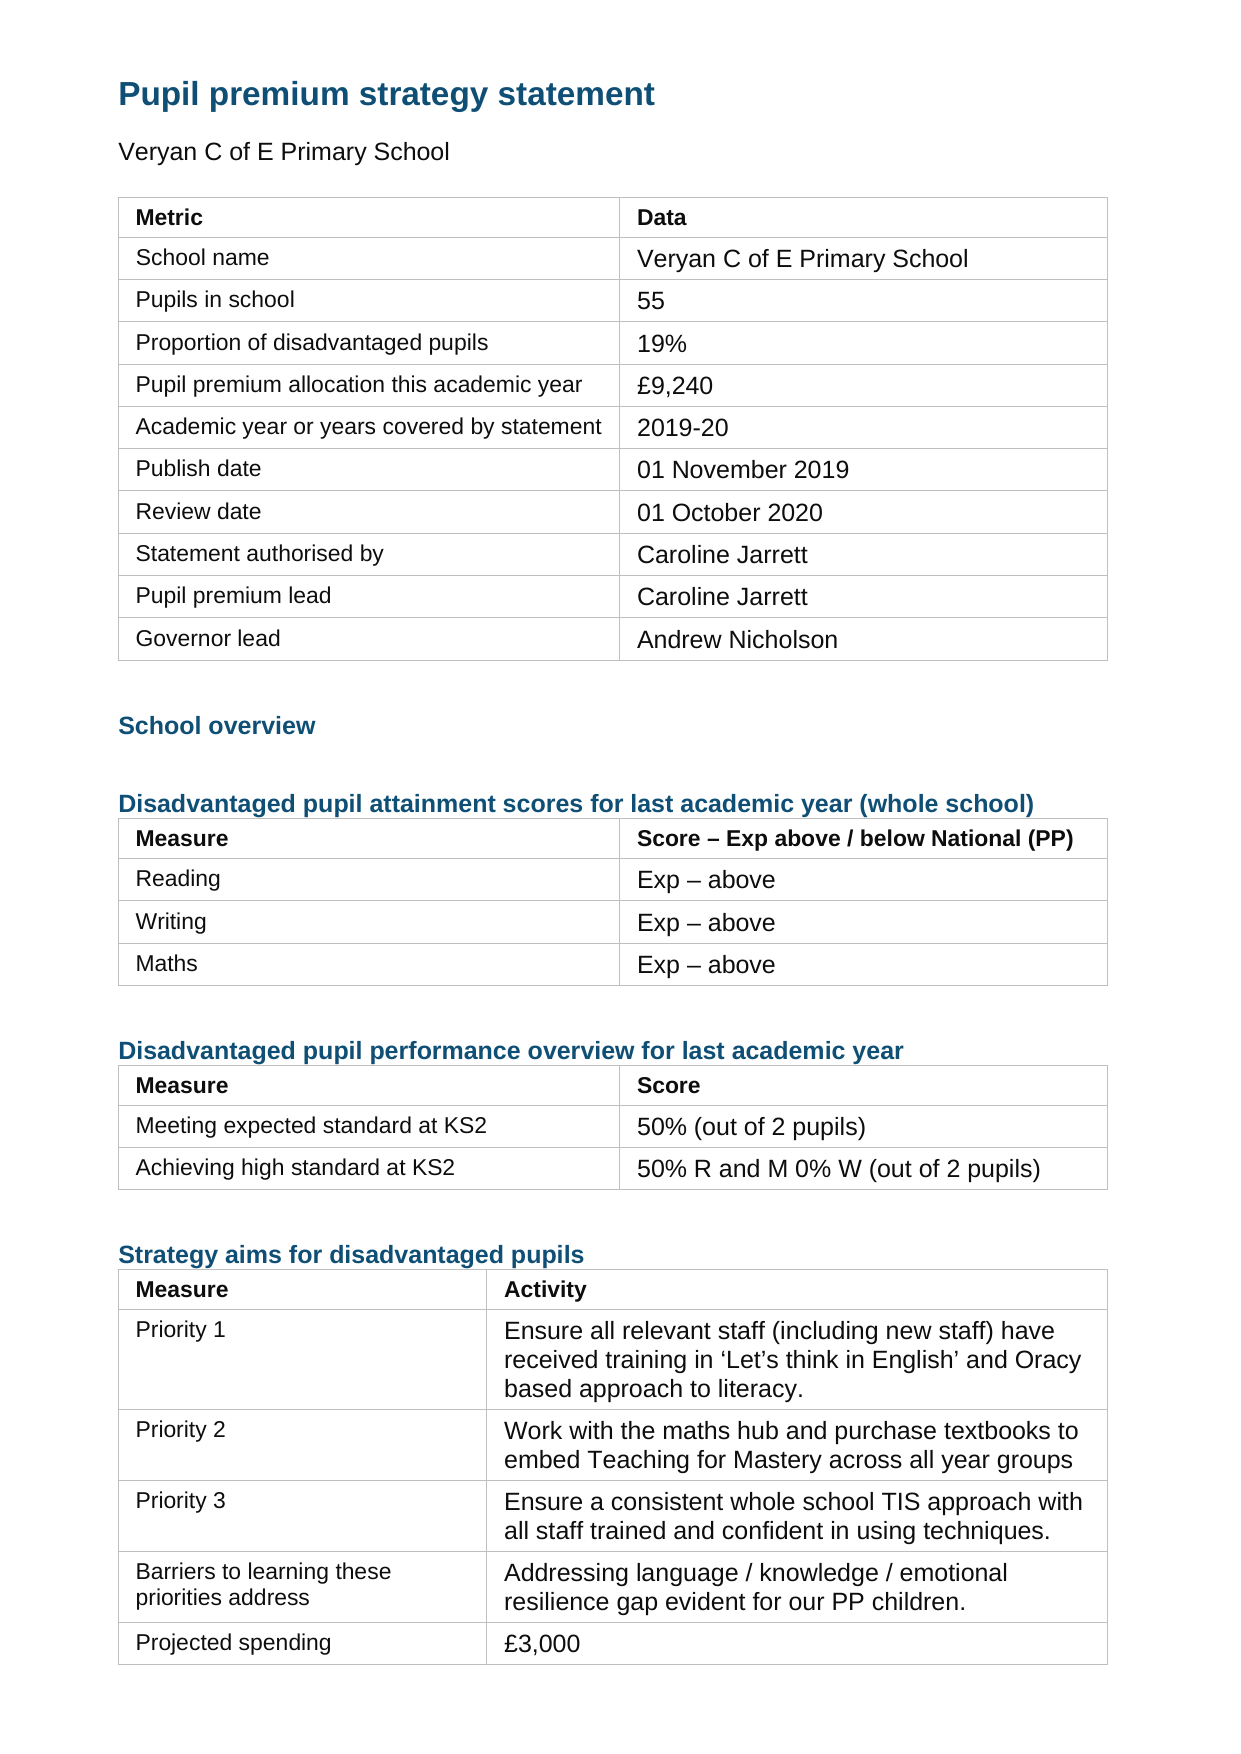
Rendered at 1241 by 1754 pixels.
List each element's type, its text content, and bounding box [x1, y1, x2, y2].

table_cell Caroline Jarrett [620, 534, 1107, 575]
table_cell Reading [119, 859, 619, 900]
table_cell Addressing language / knowledge / emotional resilience gap evident for our PP children. [487, 1552, 1107, 1622]
table_cell Barriers to learning these priorities address [119, 1552, 486, 1622]
subtitle School overview [118, 711, 1107, 739]
table_cell Meeting expected standard at KS2 [119, 1106, 619, 1147]
subtitle Strategy aims for disadvantaged pupils [118, 1240, 1107, 1269]
table_cell Work with the maths hub and purchase textbooks to embed Teaching for Mastery across all year groups [487, 1410, 1107, 1480]
table_cell Governor lead [119, 618, 619, 659]
table_cell Review date [119, 491, 619, 533]
table_cell Proportion of disadvantaged pupils [119, 322, 619, 363]
table_cell 01 November 2019 [620, 449, 1107, 490]
table_cell Pupils in school [119, 280, 619, 321]
table_cell Exp – above [620, 901, 1107, 943]
table_header Data [620, 198, 1107, 237]
table_cell Veryan C of E Primary School [620, 238, 1107, 279]
table_cell 01 October 2020 [620, 491, 1107, 533]
table_cell 55 [620, 280, 1107, 321]
table_cell £9,240 [620, 365, 1107, 406]
table_cell Achieving high standard at KS2 [119, 1148, 619, 1189]
subtitle Disadvantaged pupil attainment scores for last academic year (whole school) [118, 789, 1107, 818]
table_header Score [620, 1066, 1107, 1104]
subtitle Disadvantaged pupil performance overview for last academic year [118, 1036, 1107, 1065]
table_cell Ensure all relevant staff (including new staff) have received training in ‘Let’s think in English’ and Oracy based approach to literacy. [487, 1310, 1107, 1409]
table_cell Pupil premium lead [119, 576, 619, 617]
table_cell Writing [119, 901, 619, 943]
table_cell Priority 3 [119, 1481, 486, 1551]
table_cell 19% [620, 322, 1107, 363]
table_cell Priority 2 [119, 1410, 486, 1480]
table_cell £3,000 [487, 1623, 1107, 1664]
table_header Metric [119, 198, 619, 237]
table_header Score – Exp above / below National (PP) [620, 819, 1107, 858]
table_header Activity [487, 1270, 1107, 1309]
table_cell Caroline Jarrett [620, 576, 1107, 617]
table_header Measure [119, 1066, 619, 1104]
table_cell Ensure a consistent whole school TIS approach with all staff trained and confident in using techniques. [487, 1481, 1107, 1551]
table_cell School name [119, 238, 619, 279]
table_header Measure [119, 819, 619, 858]
table_cell Projected spending [119, 1623, 486, 1664]
text Veryan C of E Primary School [118, 137, 1107, 166]
table_cell 2019-20 [620, 407, 1107, 448]
table_cell Statement authorised by [119, 534, 619, 575]
subtitle Pupil premium strategy statement [118, 74, 1107, 112]
table_cell Maths [119, 944, 619, 985]
table_header Measure [119, 1270, 486, 1309]
table_cell Andrew Nicholson [620, 618, 1107, 659]
table_cell Academic year or years covered by statement [119, 407, 619, 448]
table_cell Priority 1 [119, 1310, 486, 1409]
table_cell Publish date [119, 449, 619, 490]
table_cell 50% R and M 0% W (out of 2 pupils) [620, 1148, 1107, 1189]
table_cell 50% (out of 2 pupils) [620, 1106, 1107, 1147]
table_cell Exp – above [620, 859, 1107, 900]
table_cell Pupil premium allocation this academic year [119, 365, 619, 406]
table_cell Exp – above [620, 944, 1107, 985]
